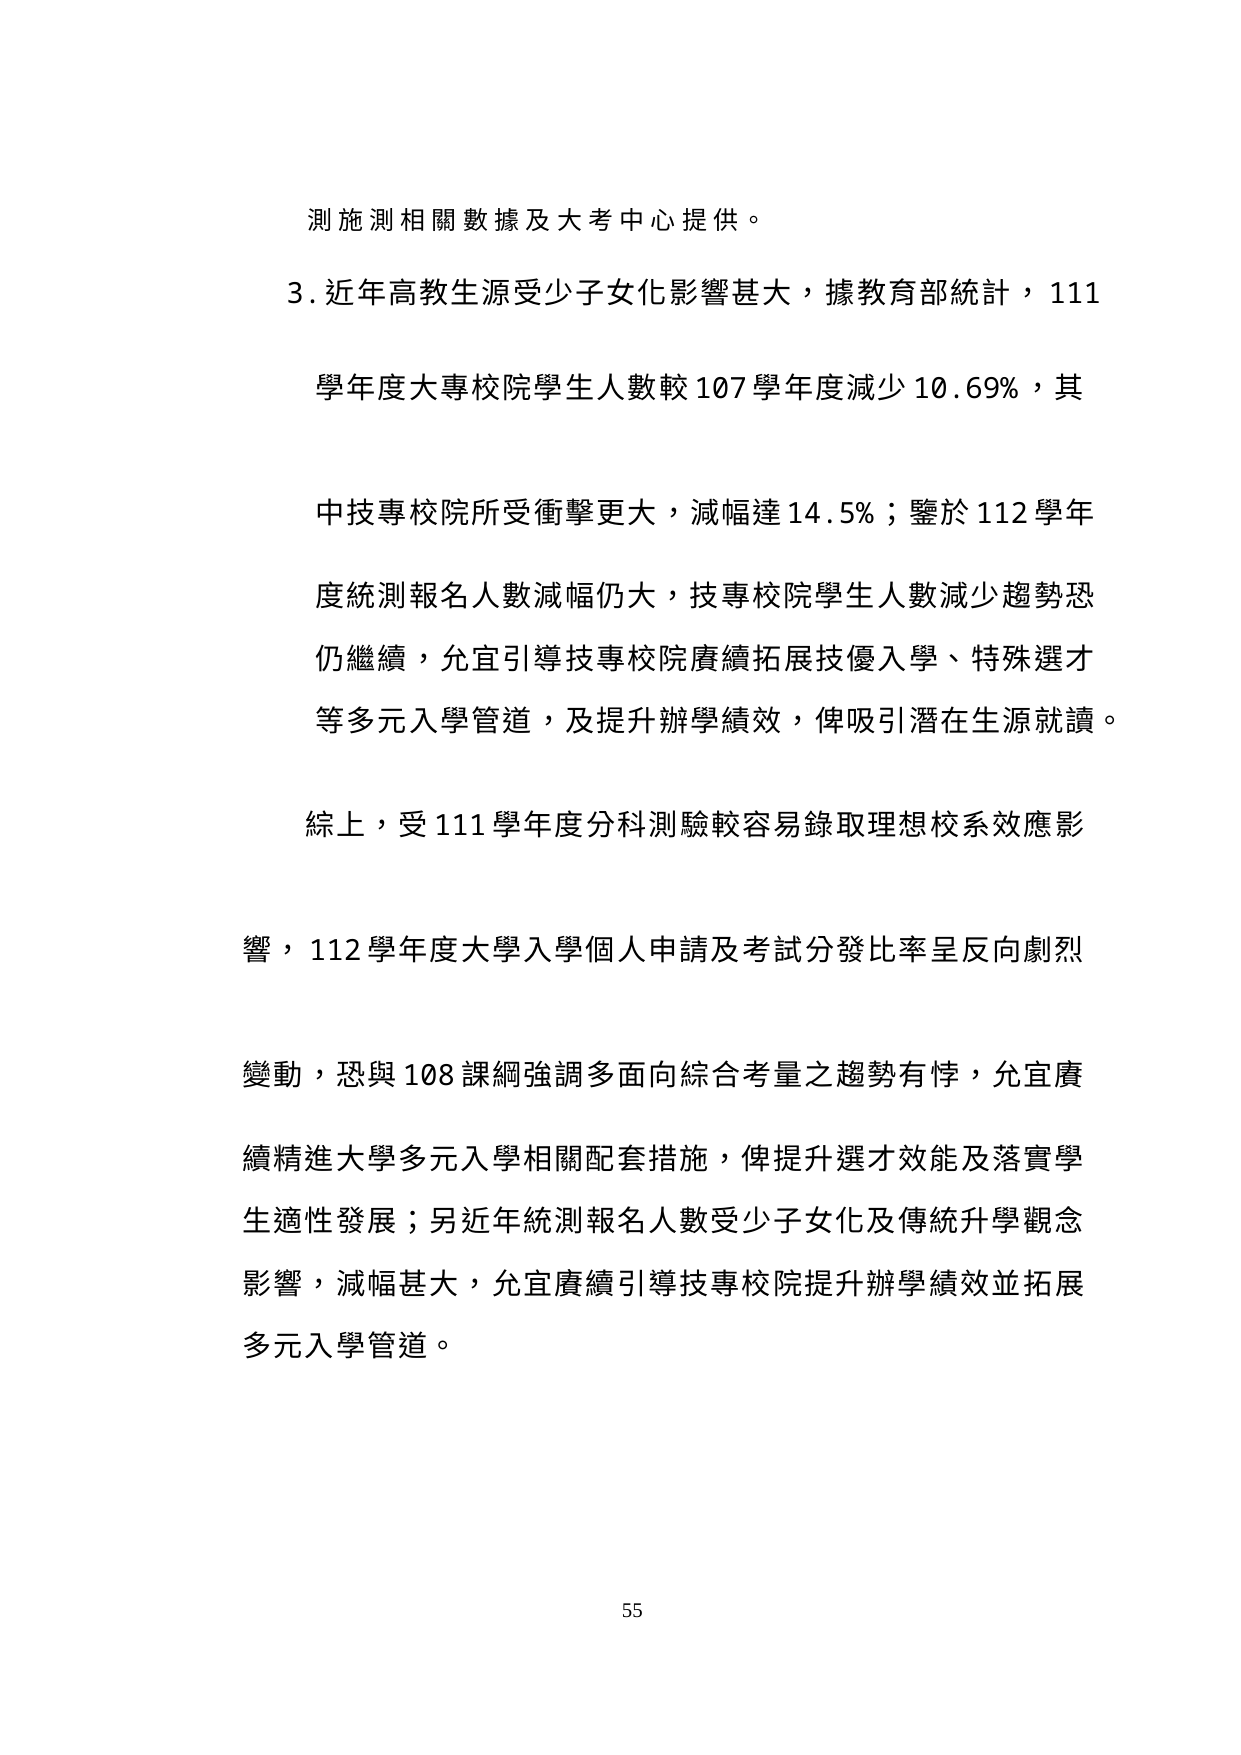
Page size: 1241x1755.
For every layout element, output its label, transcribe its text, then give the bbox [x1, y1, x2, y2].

text 3.近年高教生源受少子女化影響甚大，據教育部統計，111學年度大專校院學生人數較107學年度減少10.69%，其中技專校院所受衝擊更大，減幅達14.5%；鑒於112學年度統測報名人數減幅仍大，技專校院學生人數減少趨勢恐仍繼續，允宜引導技專校院賡續拓展技優入學、特殊選才等多元入學管道，及提升辦學績效，俾吸引潛在生源就讀。 [279, 240, 1106, 740]
text 測施測相關數據及大考中心提供。 [179, 177, 1106, 240]
text 綜上，受111學年度分科測驗較容易錄取理想校系效應影響，112學年度大學入學個人申請及考試分發比率呈反向劇烈變動，恐與108課綱強調多面向綜合考量之趨勢有悖，允宜賡續精進大學多元入學相關配套措施，俾提升選才效能及落實學生適性發展；另近年統測報名人數受少子女化及傳統升學觀念影響，減幅甚大，允宜賡續引導技專校院提升辦學績效並拓展多元入學管道。 [238, 740, 1106, 1365]
